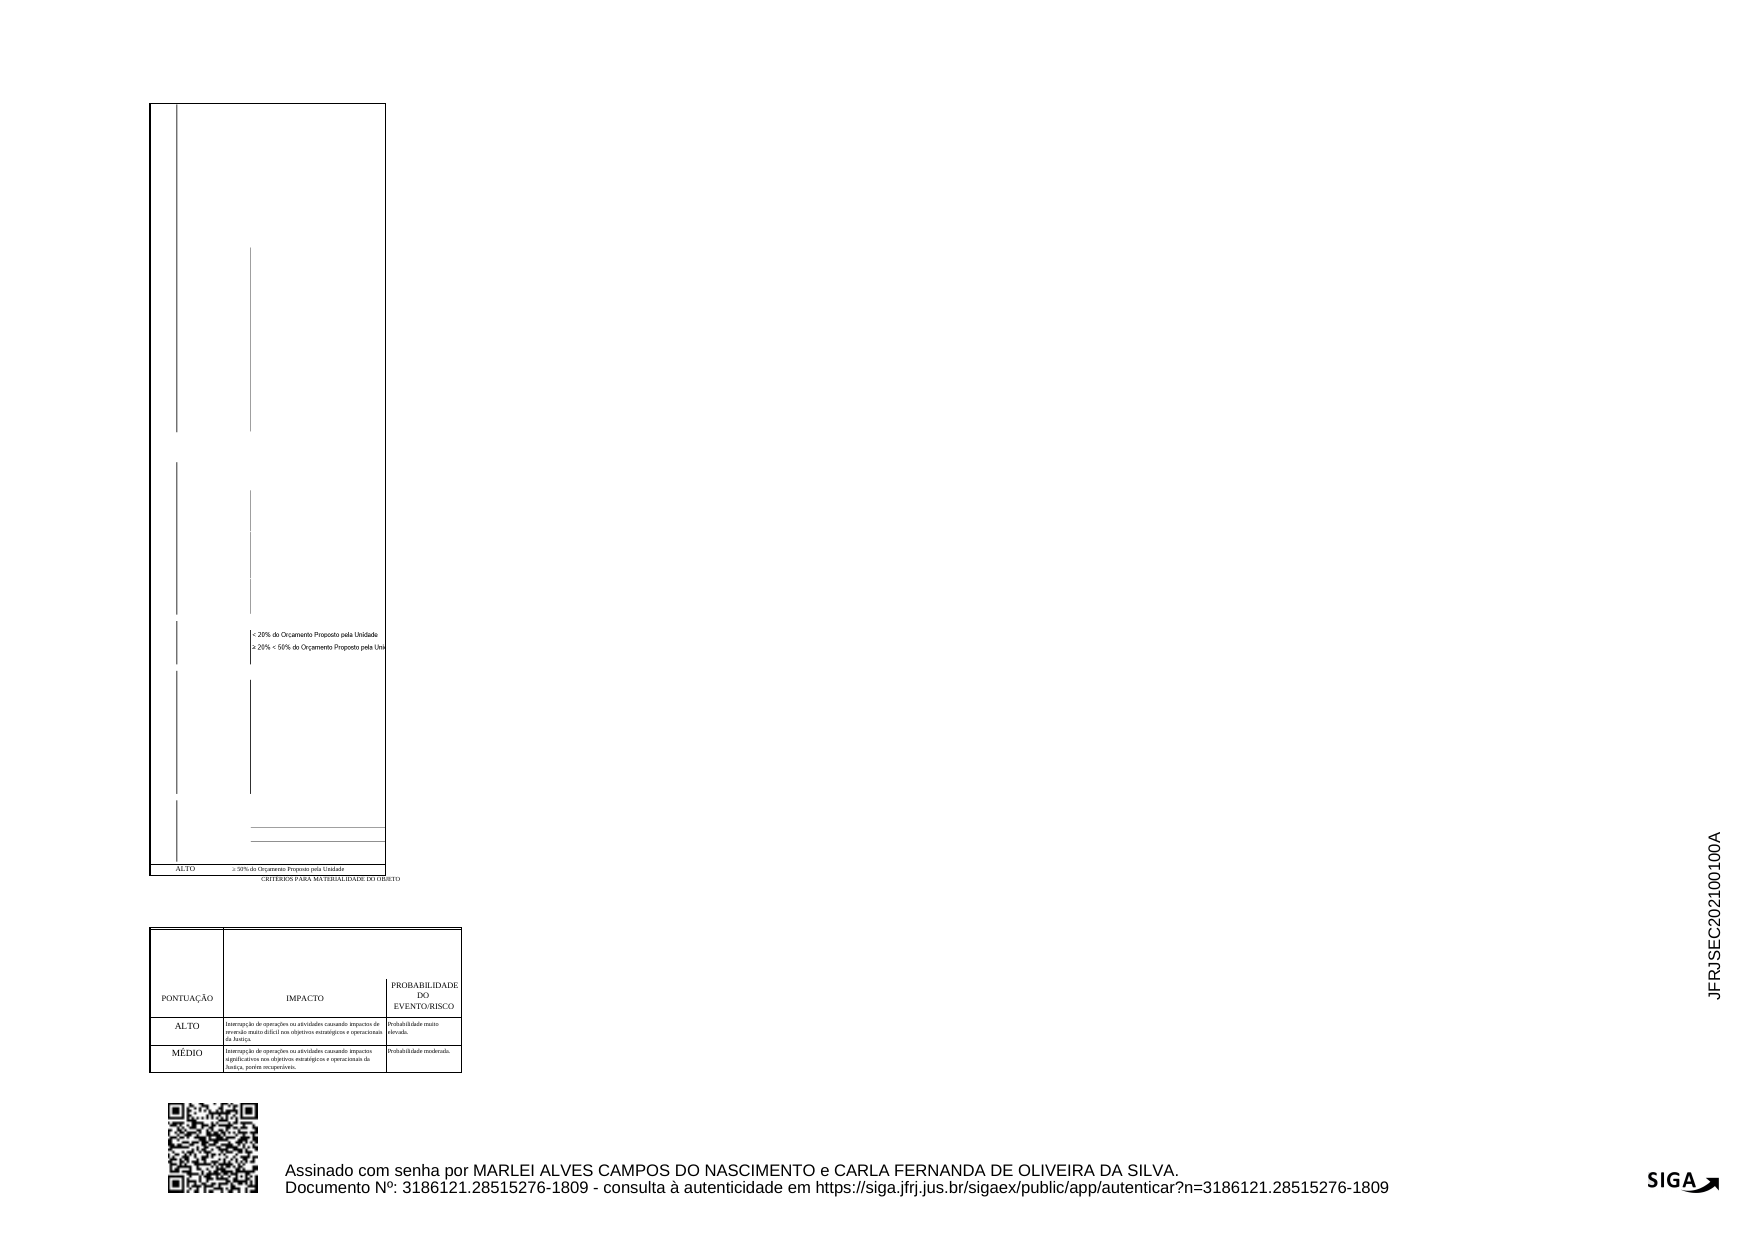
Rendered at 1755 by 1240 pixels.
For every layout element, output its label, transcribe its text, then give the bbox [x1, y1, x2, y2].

table_cell ALTO [151, 1018, 223, 1045]
table_cell PONTUAÇÃO [151, 979, 223, 1017]
table_header [224, 930, 461, 979]
table_cell Interrupção de operações ou atividades causando impactos de reversão muito difícil nos objetivos estratégicos e operacionais da Justiça. [224, 1018, 386, 1045]
table_cell ALTO ≥ 50% do Orçamento Proposto pela Unidade [151, 865, 385, 875]
table_cell PROBABILIDADE DO EVENTO/RISCO [387, 979, 461, 1017]
table_cell [151, 104, 385, 864]
table_cell IMPACTO [224, 979, 386, 1017]
table_cell MÉDIO [151, 1046, 223, 1072]
table_header [151, 930, 223, 979]
text CRITÉRIOS PARA MATERIALIDADE DO OBJETO [261, 876, 1604, 883]
table_cell Probabilidade moderada. [387, 1046, 461, 1072]
table_cell Interrupção de operações ou atividades causando impactos significativos nos objetivos estratégicos e operacionais da Justiça, porém recuperáveis. [224, 1046, 386, 1072]
table_cell Probabilidade muito elevada. [387, 1018, 461, 1045]
